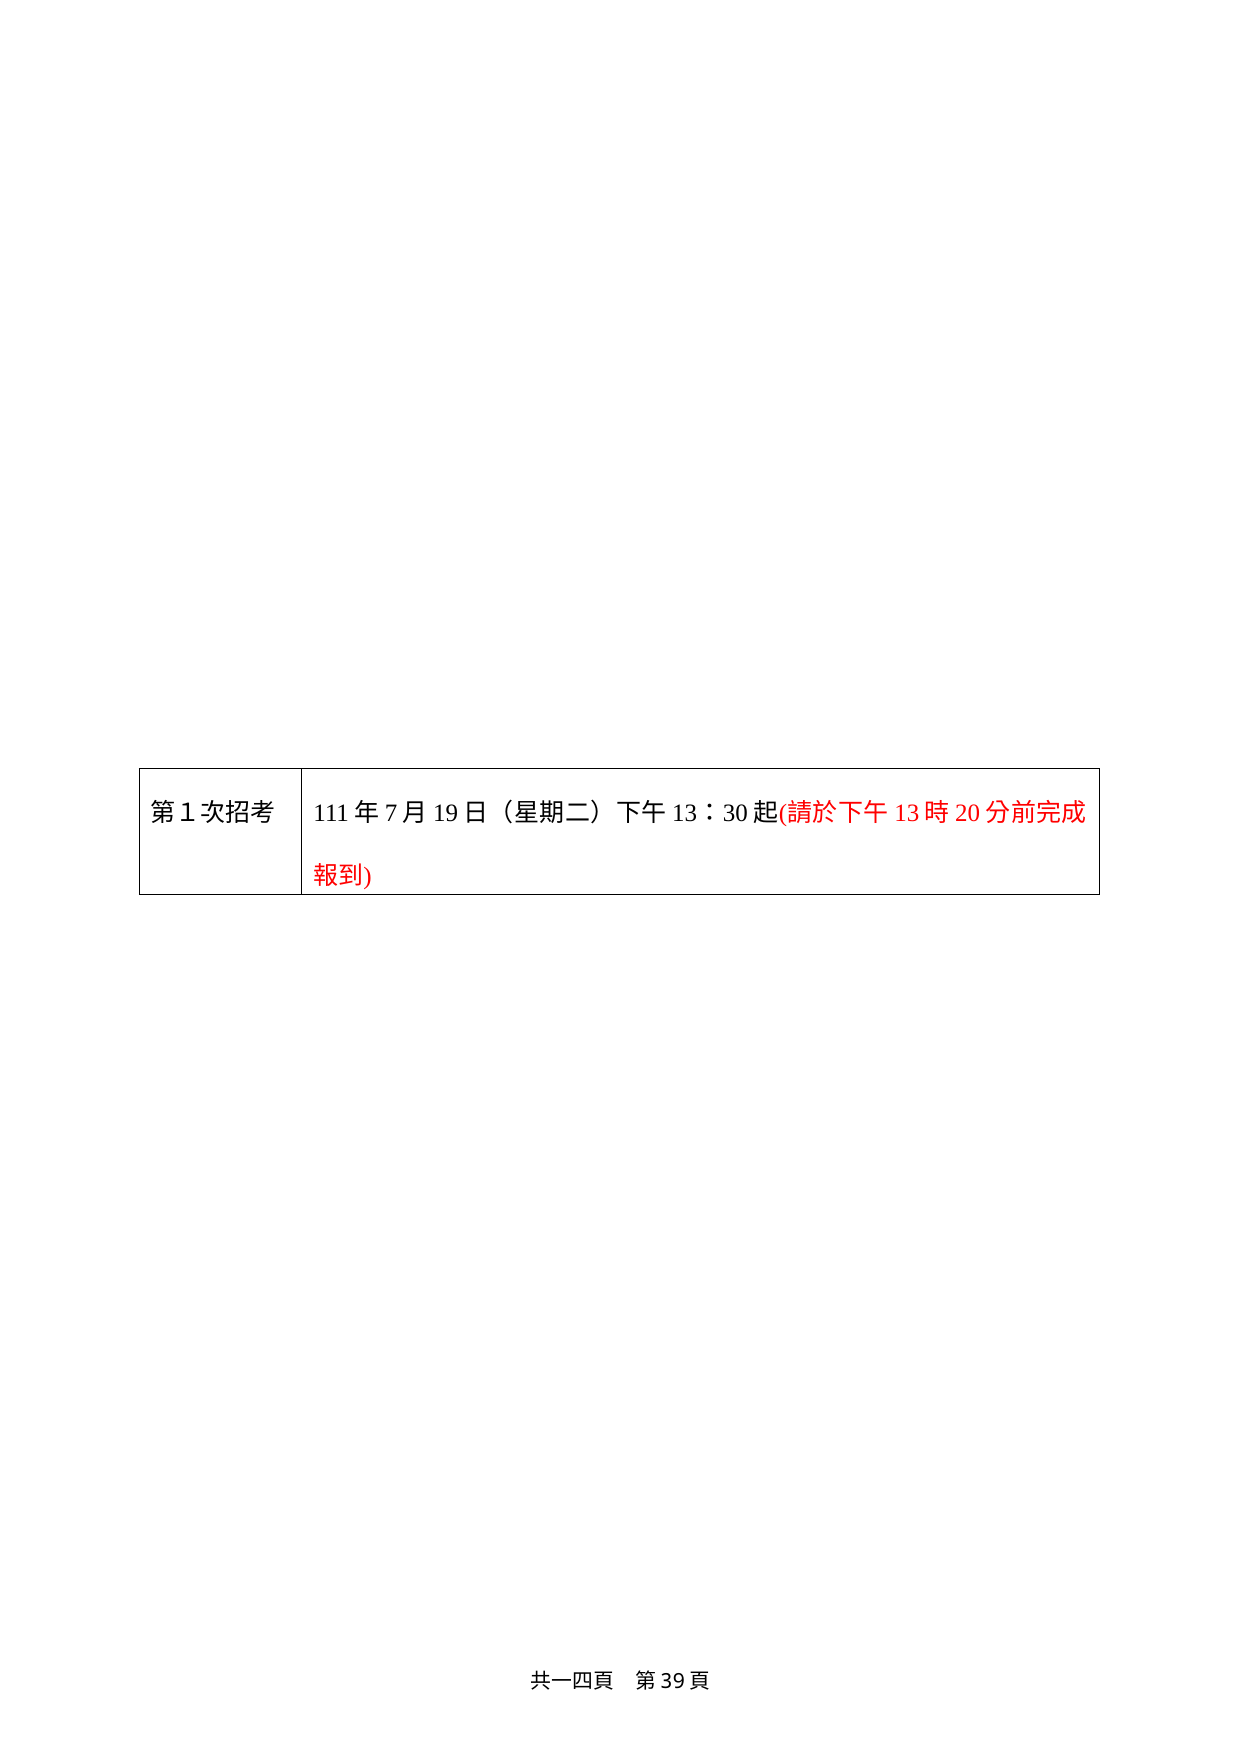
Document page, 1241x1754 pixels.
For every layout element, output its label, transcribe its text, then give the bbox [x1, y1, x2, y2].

table_header 第１次招考 [140, 769, 301, 894]
table_header 111年7月19日（星期二）下午13：30起(請於下午13時20分前完成報到) [302, 769, 1099, 894]
